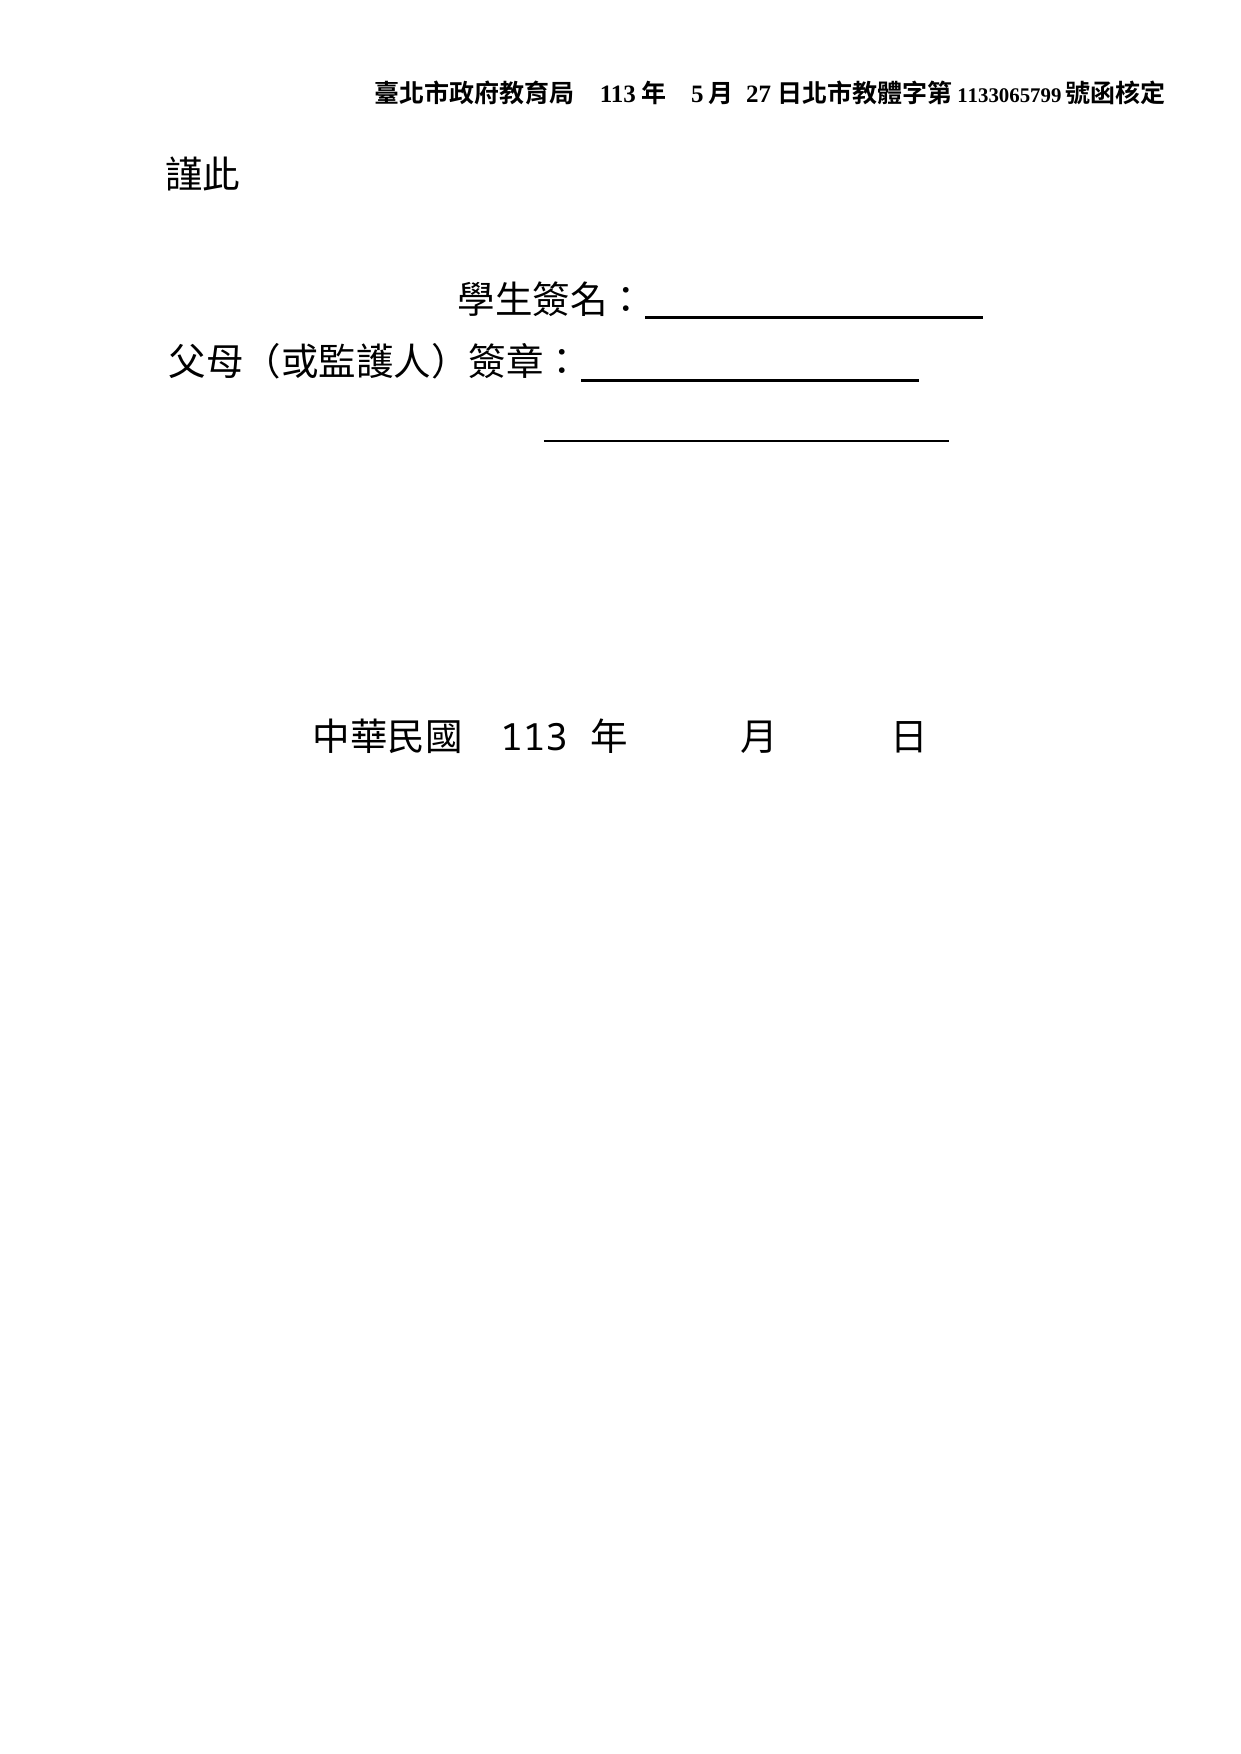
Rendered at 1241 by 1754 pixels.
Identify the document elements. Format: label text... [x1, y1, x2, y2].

text 父母（或監護人）簽章： [75, 318, 1165, 380]
text 謹此 [75, 130, 1165, 193]
text 中華民國 113 年 月 日 [75, 693, 1165, 755]
text 學生簽名： [75, 255, 1165, 318]
